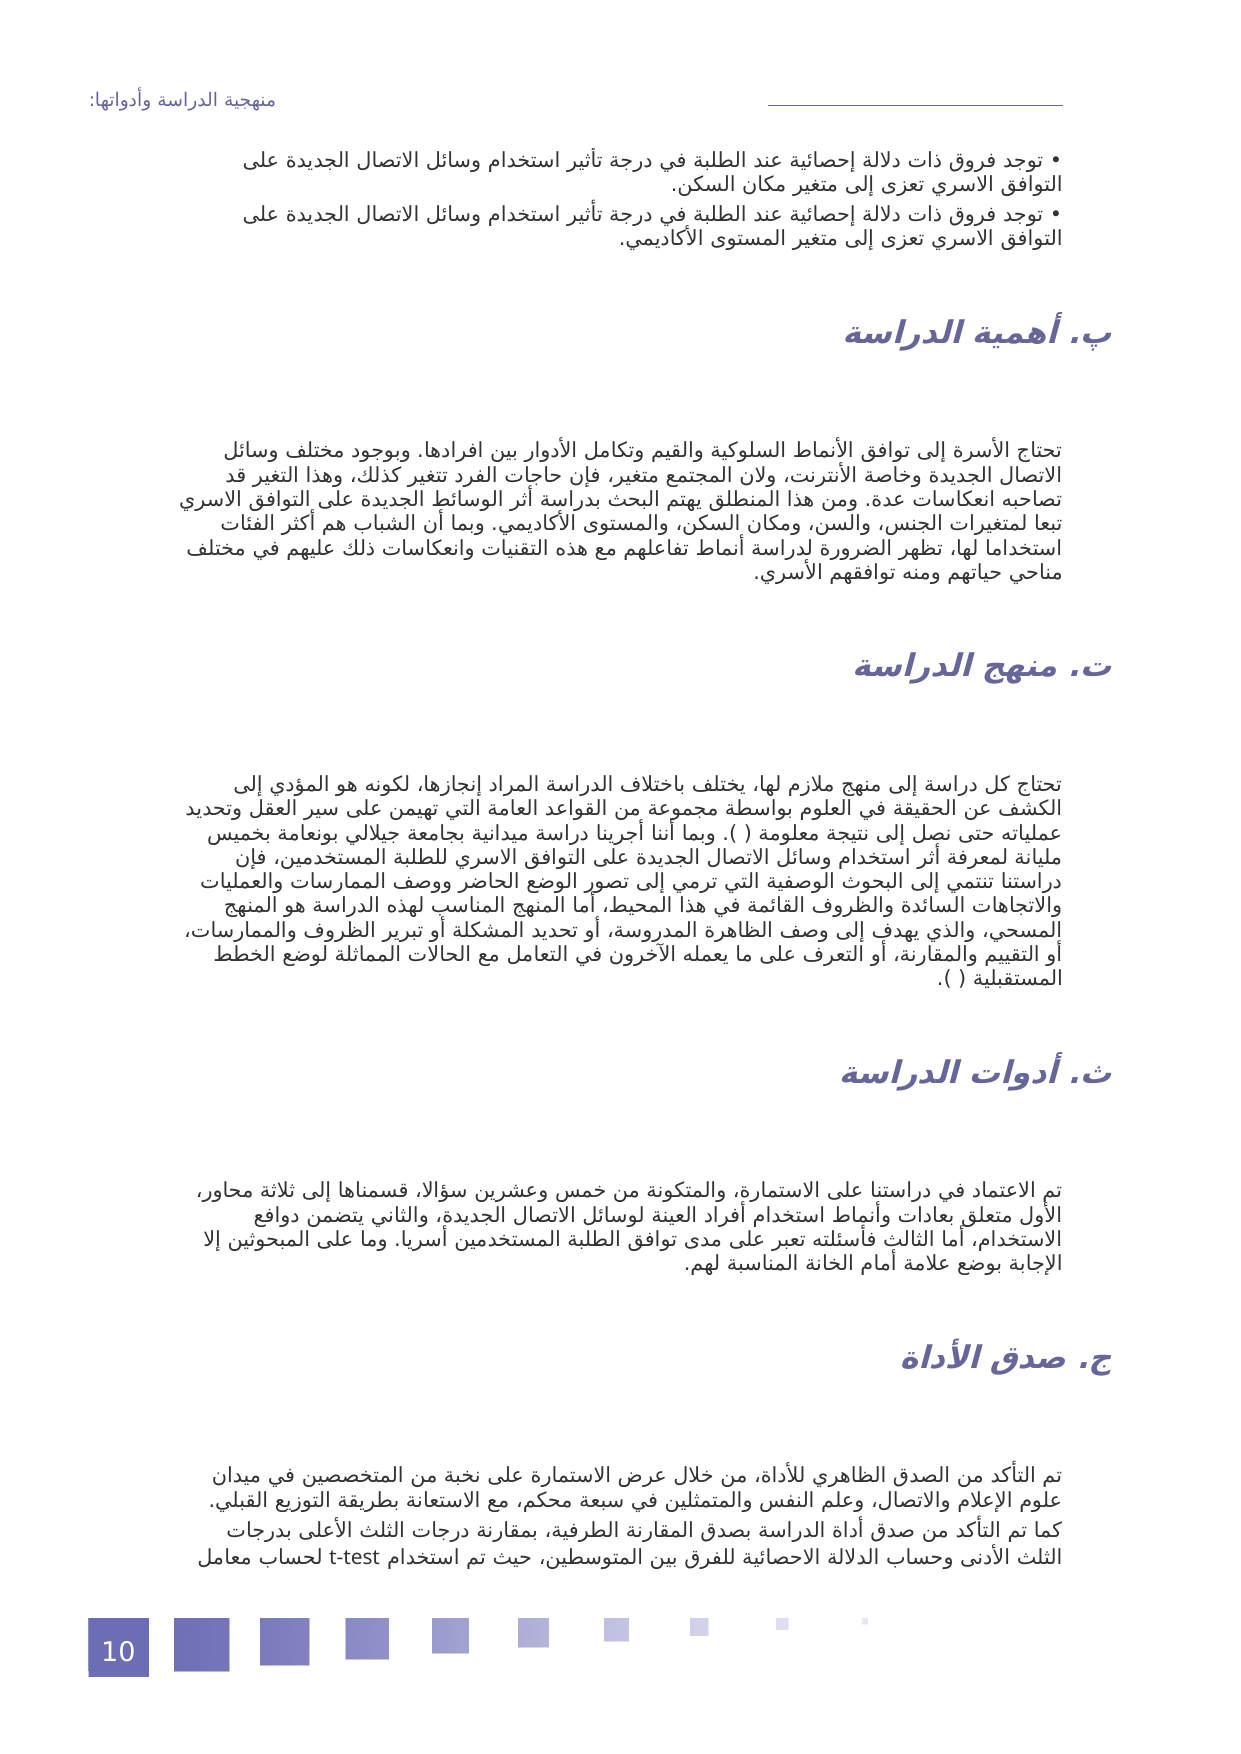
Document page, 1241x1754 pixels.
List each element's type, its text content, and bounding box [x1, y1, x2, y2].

title أهمية الدراسة [177, 314, 1122, 351]
text تحتاج كل دراسة إلى منهج ملازم لها، يختلف باختلاف الدراسة المراد إنجازها، لكونه هو المؤدي إلى الكشف عن الحقيقة في العلوم بواسطة مجموعة من القواعد العامة التي تهيمن على سير العقل وتحديد عملياته حتى نصل إلى نتيجة معلومة ( ). وبما أننا أجرينا دراسة ميدانية بجامعة جيلالي بونعامة بخميس مليانة لمعرفة أثر استخدام وسائل الاتصال الجديدة على التوافق الاسري للطلبة المستخدمين، فإن دراستنا تنتمي إلى البحوث الوصفية التي ترمي إلى تصور الوضع الحاضر ووصف الممارسات والعمليات والاتجاهات السائدة والظروف القائمة في هذا المحيط، أما المنهج المناسب لهذه الدراسة هو المنهج المسحي، والذي يهدف إلى وصف الظاهرة المدروسة، أو تحديد المشكلة أو تبرير الظروف والممارسات، أو التقييم والمقارنة، أو التعرف على ما يعمله الآخرون في التعامل مع الحالات المماثلة لوضع الخطط المستقبلية ( ). [177, 772, 1063, 991]
picture [88, 1618, 1063, 1677]
text تحتاج الأسرة إلى توافق الأنماط السلوكية والقيم وتكامل الأدوار بين افرادها. وبوجود مختلف وسائل الاتصال الجديدة وخاصة الأنترنت، ولان المجتمع متغير، فإن حاجات الفرد تتغير كذلك، وهذا التغير قد تصاحبه انعكاسات عدة. ومن هذا المنطلق يهتم البحث بدراسة أثر الوسائط الجديدة على التوافق الاسري تبعا لمتغيرات الجنس، والسن، ومكان السكن، والمستوى الأكاديمي. وبما أن الشباب هم أكثر الفئات استخداما لها، تظهر الضرورة لدراسة أنماط تفاعلهم مع هذه التقنيات وانعكاسات ذلك عليهم في مختلف مناحي حياتهم ومنه توافقهم الأسري. [177, 438, 1063, 584]
text تم التأكد من الصدق الظاهري للأداة، من خلال عرض الاستمارة على نخبة من المتخصصين في ميدان علوم الإعلام والاتصال، وعلم النفس والمتمثلين في سبعة محكم، مع الاستعانة بطريقة التوزيع القبلي. [177, 1463, 1063, 1512]
title منهج الدراسة [177, 648, 1122, 684]
title أدوات الدراسة [177, 1054, 1122, 1091]
text تم الاعتماد في دراستنا على الاستمارة، والمتكونة من خمس وعشرين سؤالا، قسمناها إلى ثلاثة محاور، الأول متعلق بعادات وأنماط استخدام أفراد العينة لوسائل الاتصال الجديدة، والثاني يتضمن دوافع الاستخدام، أما الثالث فأسئلته تعبر على مدى توافق الطلبة المستخدمين أسريا. وما على المبحوثين إلا الإجابة بوضع علامة أمام الخانة المناسبة لهم. [177, 1178, 1063, 1276]
text • توجد فروق ذات دلالة إحصائية عند الطلبة في درجة تأثير استخدام وسائل الاتصال الجديدة على التوافق الاسري تعزى إلى متغير المستوى الأكاديمي. [177, 202, 1063, 251]
text كما تم التأكد من صدق أداة الدراسة بصدق المقارنة الطرفية، بمقارنة درجات الثلث الأعلى بدرجات الثلث الأدنى وحساب الدلالة الاحصائية للفرق بين المتوسطين، حيث تم استخدام t-test لحساب معامل الصدق فكانت القيمةT دالة عند 0.01 وهذا يعني أن آداة البحث على درجة مقبولة من الصدق. [177, 1518, 1063, 1571]
text • توجد فروق ذات دلالة إحصائية عند الطلبة في درجة تأثير استخدام وسائل الاتصال الجديدة على التوافق الاسري تعزى إلى متغير مكان السكن. [177, 124, 1063, 196]
title صدق الأداة [177, 1339, 1122, 1376]
